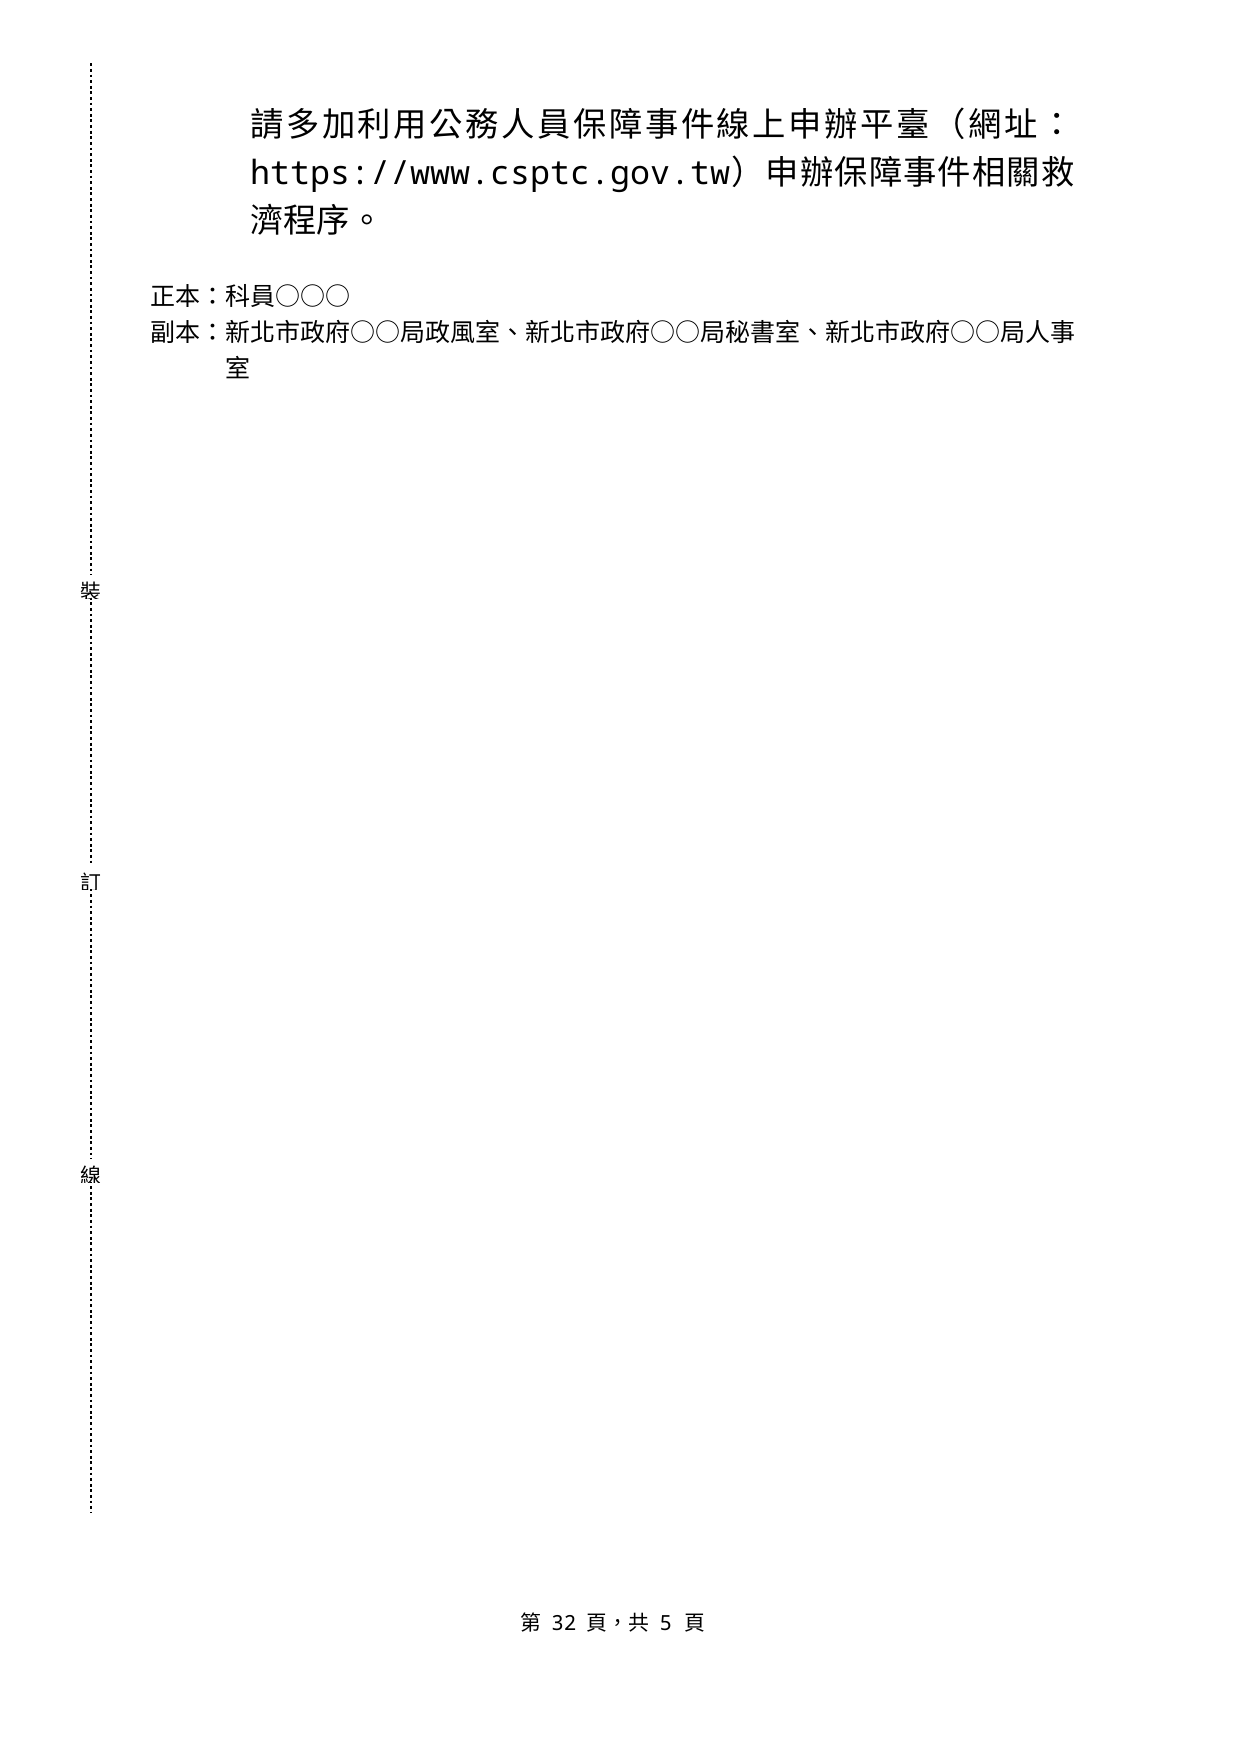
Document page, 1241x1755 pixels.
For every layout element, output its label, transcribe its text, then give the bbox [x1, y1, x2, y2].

text 副本：新北市政府○○局政風室、新北市政府○○局秘書室、新北市政府○○局人事室 [150, 313, 1075, 385]
text 正本：科員○○○ [150, 276, 1075, 313]
text 請多加利用公務人員保障事件線上申辦平臺（網址：https://www.csptc.gov.tw）申辦保障事件相關救濟程序。 [183, 97, 1075, 242]
